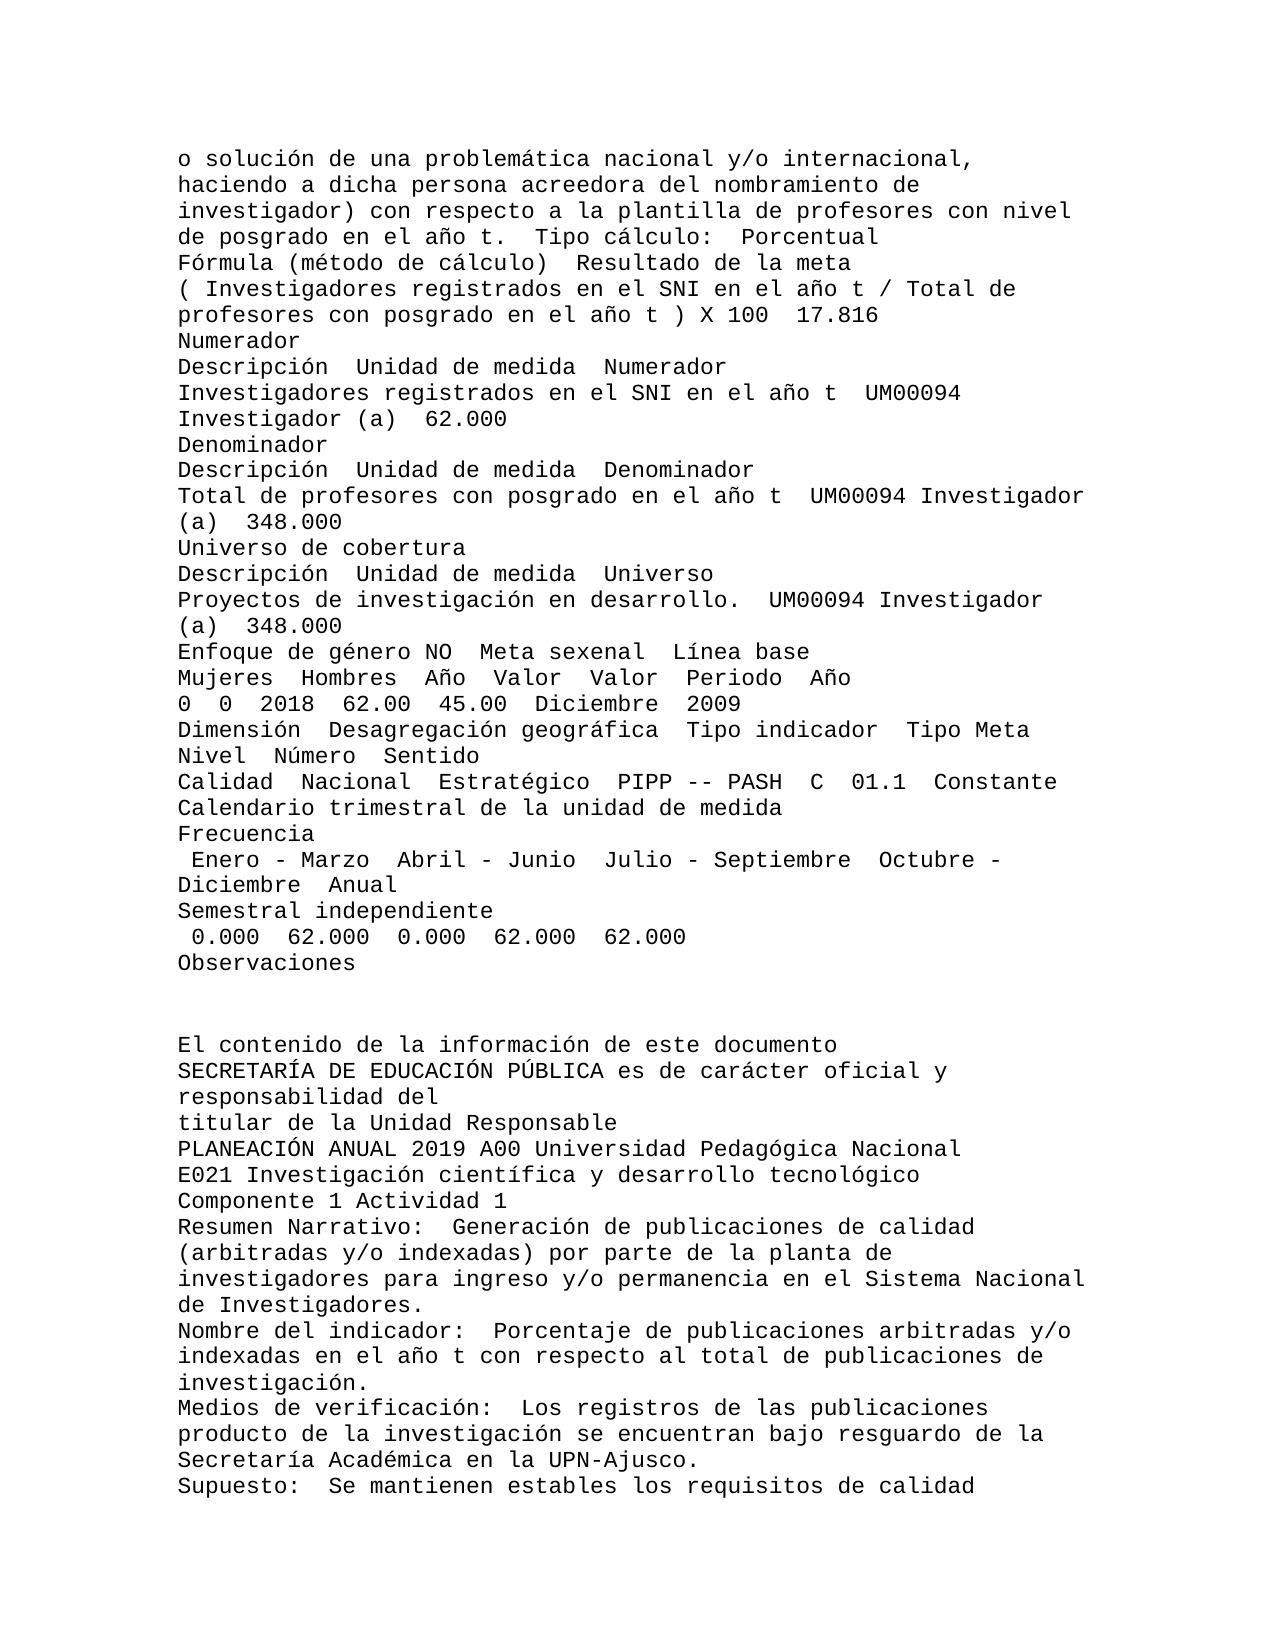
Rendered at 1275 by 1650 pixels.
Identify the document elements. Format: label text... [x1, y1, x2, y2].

text Descripción Unidad de medida Denominador [177, 459, 1098, 485]
text o solución de una problemática nacional y/o internacional, haciendo a dicha persona acreedora del nombramiento de investigador) con respecto a la plantilla de profesores con nivel de posgrado en el año t. Tipo cálculo: Porcentual [177, 148, 1098, 251]
text Dimensión Desagregación geográfica Tipo indicador Tipo Meta Nivel Número Sentido [177, 718, 1098, 770]
text Descripción Unidad de medida Numerador [177, 355, 1098, 381]
text E021 Investigación científica y desarrollo tecnológico [177, 1163, 1098, 1189]
text SECRETARÍA DE EDUCACIÓN PÚBLICA es de carácter oficial y responsabilidad del [177, 1059, 1098, 1111]
text Proyectos de investigación en desarrollo. UM00094 Investigador (a) 348.000 [177, 588, 1098, 640]
text Nombre del indicador: Porcentaje de publicaciones arbitradas y/o indexadas en el año t con respecto al total de publicaciones de investigación. [177, 1319, 1098, 1397]
text Componente 1 Actividad 1 [177, 1189, 1098, 1215]
text Frecuencia [177, 822, 1098, 848]
text ( Investigadores registrados en el SNI en el año t / Total de profesores con posgrado en el año t ) X 100 17.816 [177, 277, 1098, 329]
text Numerador [177, 329, 1098, 355]
text El contenido de la información de este documento [177, 1034, 1098, 1059]
text Fórmula (método de cálculo) Resultado de la meta [177, 251, 1098, 277]
text Calendario trimestral de la unidad de medida [177, 796, 1098, 822]
text 0.000 62.000 0.000 62.000 62.000 [177, 926, 1098, 952]
text Supuesto: Se mantienen estables los requisitos de calidad [177, 1474, 1098, 1501]
text Medios de verificación: Los registros de las publicaciones producto de la investigación se encuentran bajo resguardo de la Secretaría Académica en la UPN-Ajusco. [177, 1397, 1098, 1474]
text Total de profesores con posgrado en el año t UM00094 Investigador (a) 348.000 [177, 485, 1098, 537]
text Denominador [177, 433, 1098, 459]
text 0 0 2018 62.00 45.00 Diciembre 2009 [177, 692, 1098, 718]
text Enero - Marzo Abril - Junio Julio - Septiembre Octubre - Diciembre Anual [177, 848, 1098, 900]
text Calidad Nacional Estratégico PIPP -- PASH C 01.1 Constante [177, 770, 1098, 796]
text Investigadores registrados en el SNI en el año t UM00094 Investigador (a) 62.000 [177, 381, 1098, 433]
text PLANEACIÓN ANUAL 2019 A00 Universidad Pedagógica Nacional [177, 1137, 1098, 1163]
text Observaciones [177, 952, 1098, 978]
text Enfoque de género NO Meta sexenal Línea base [177, 640, 1098, 666]
text titular de la Unidad Responsable [177, 1111, 1098, 1137]
text Descripción Unidad de medida Universo [177, 563, 1098, 588]
text Mujeres Hombres Año Valor Valor Periodo Año [177, 666, 1098, 692]
text Universo de cobertura [177, 537, 1098, 563]
text Semestral independiente [177, 900, 1098, 926]
text Resumen Narrativo: Generación de publicaciones de calidad (arbitradas y/o indexadas) por parte de la planta de investigadores para ingreso y/o permanencia en el Sistema Nacional de Investigadores. [177, 1215, 1098, 1319]
